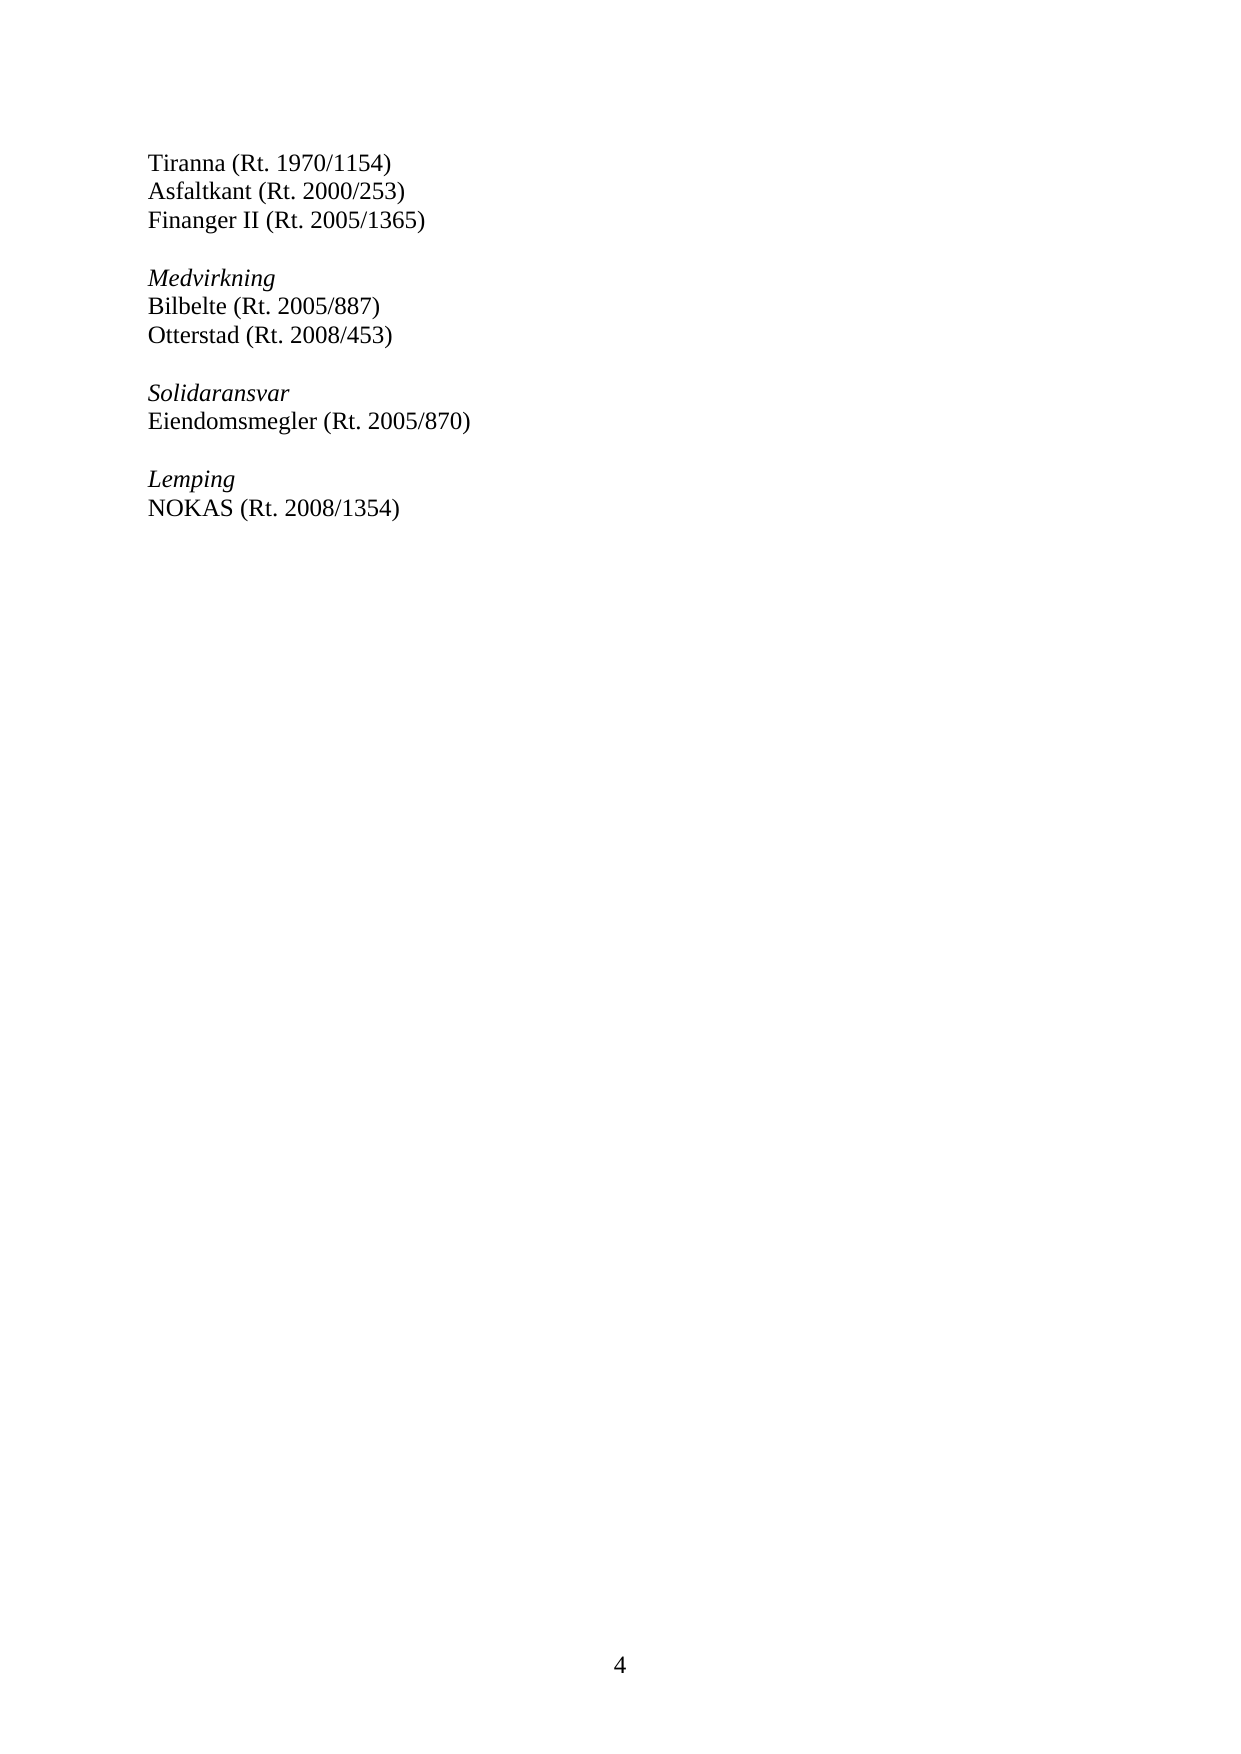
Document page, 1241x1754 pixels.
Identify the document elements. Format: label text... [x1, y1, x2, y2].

text Finanger II (Rt. 2005/1365) [148, 205, 1092, 234]
text Eiendomsmegler (Rt. 2005/870) [148, 406, 1092, 435]
text Medvirkning [148, 263, 1092, 291]
text Bilbelte (Rt. 2005/887) [148, 291, 1092, 320]
text Tiranna (Rt. 1970/1154) [148, 148, 1092, 176]
text Lemping [148, 464, 1092, 493]
text Asfaltkant (Rt. 2000/253) [148, 176, 1092, 205]
text Otterstad (Rt. 2008/453) [148, 320, 1092, 349]
text Solidaransvar [148, 378, 1092, 406]
text NOKAS (Rt. 2008/1354) [148, 493, 1092, 521]
